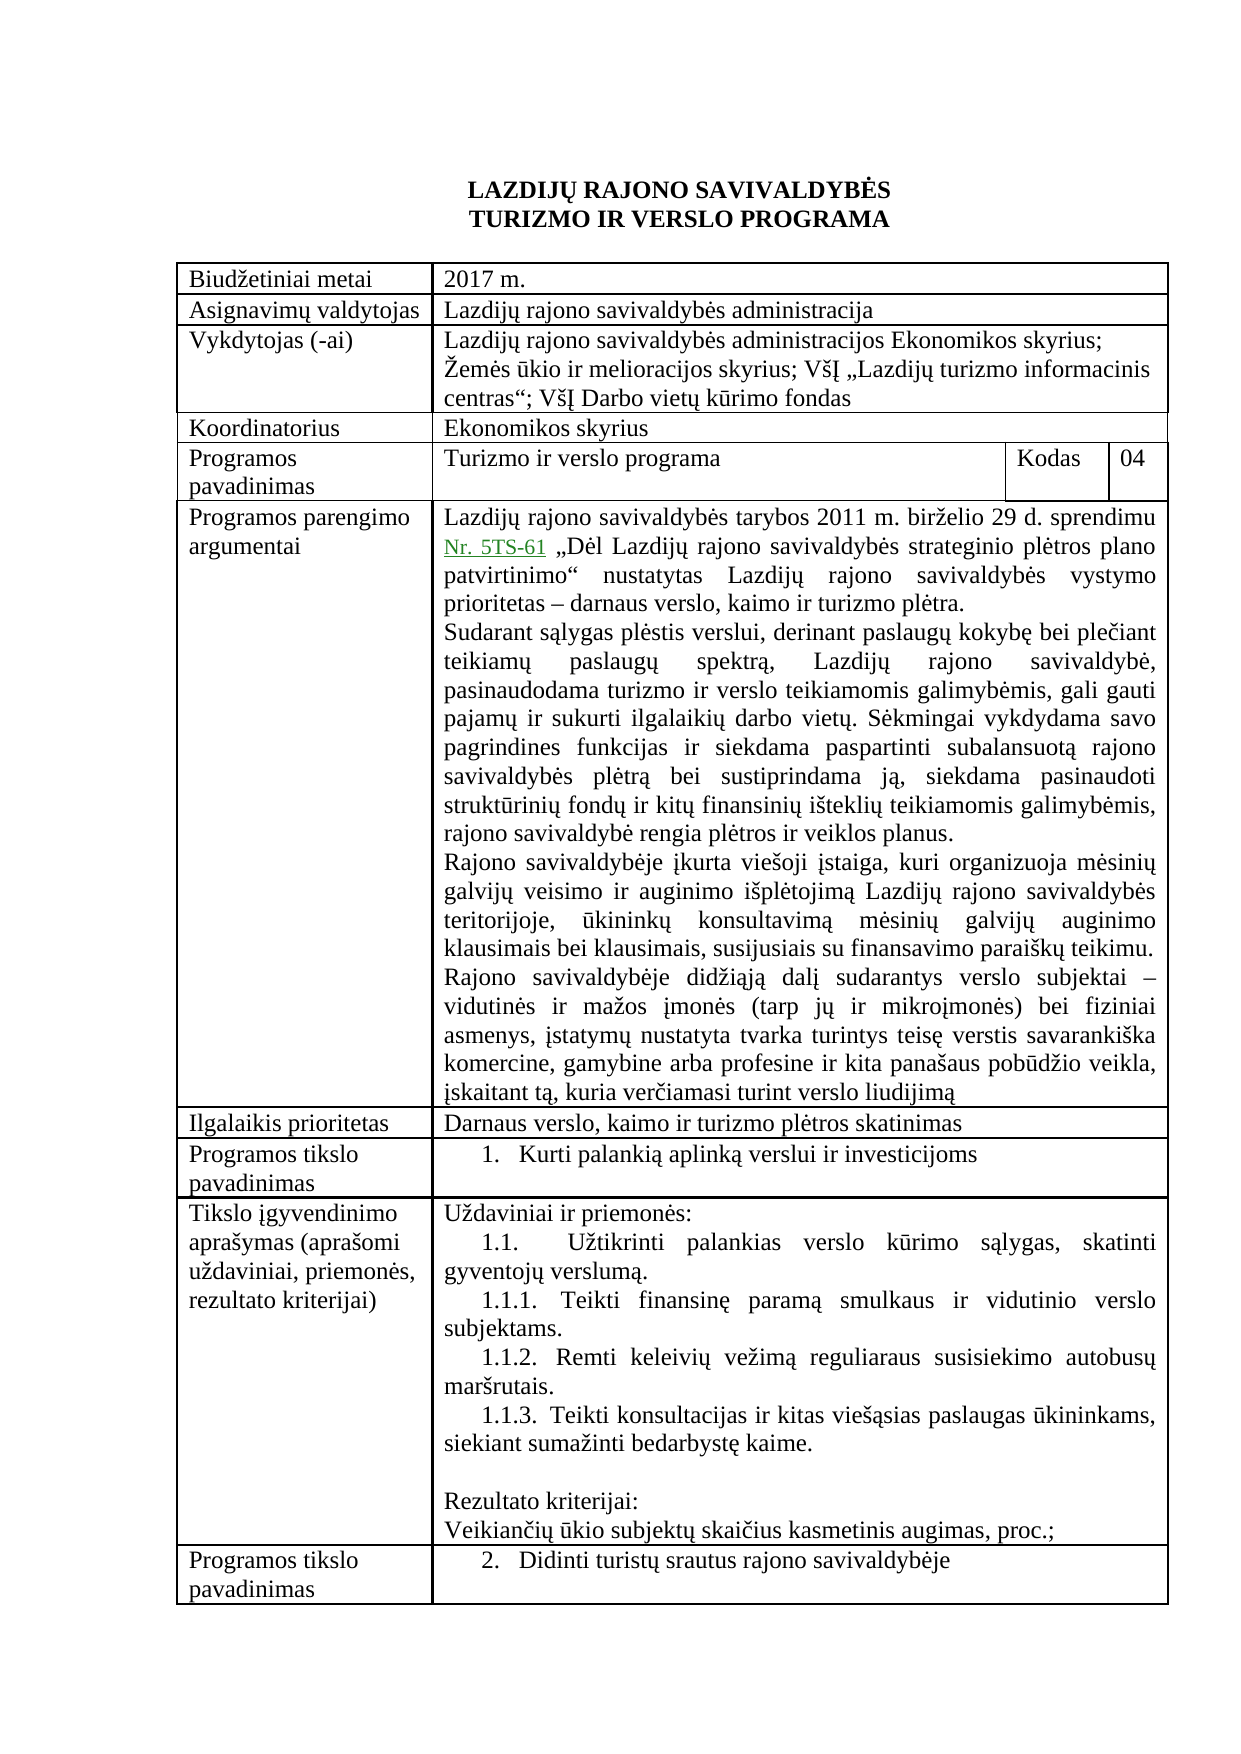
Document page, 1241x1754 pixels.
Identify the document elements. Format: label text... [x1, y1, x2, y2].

table_cell Ekonomikos skyrius [433, 413, 1167, 442]
table_cell Vykdytojas (-ai) [178, 326, 431, 412]
table_cell Tikslo įgyvendinimo aprašymas (aprašomi uždaviniai, priemonės, rezultato kriterijai) [178, 1199, 431, 1543]
table_cell 1. Kurti palankią aplinką verslui ir investicijoms [434, 1139, 1167, 1196]
table_cell Programos tikslo pavadinimas [178, 1139, 431, 1196]
table_cell Programos tikslo pavadinimas [178, 1546, 431, 1603]
table_cell 04 [1110, 443, 1167, 500]
table_header Biudžetiniai metai [178, 264, 431, 293]
table_cell Asignavimų valdytojas [178, 295, 431, 323]
text LAZDIJŲ RAJONO SAVIVALDYBĖS [177, 176, 1181, 204]
table_cell Programos parengimo argumentai [178, 501, 431, 1106]
table_cell Darnaus verslo, kaimo ir turizmo plėtros skatinimas [434, 1108, 1167, 1137]
table_cell 2. Didinti turistų srautus rajono savivaldybėje [434, 1546, 1167, 1603]
table_cell Koordinatorius [178, 413, 432, 442]
table_cell Kodas [1006, 443, 1108, 500]
table_cell Ilgalaikis prioritetas [178, 1108, 431, 1137]
table_cell Lazdijų rajono savivaldybės administracija [434, 295, 1167, 323]
table_cell Uždaviniai ir priemonės: 1.1. Užtikrinti palankias verslo kūrimo sąlygas, skatinti gyventojų verslumą. 1.1.1. Teikti finansinę paramą smulkaus ir vidutinio verslo subjektams. 1.1.2. Remti keleivių vežimą reguliaraus susisiekimo autobusų maršrutais. 1.1.3. Teikti konsultacijas ir kitas viešąsias paslaugas ūkininkams, siekiant sumažinti bedarbystę kaime. Rezultato kriterijai: Veikiančių ūkio subjektų skaičius kasmetinis augimas, proc.; [434, 1199, 1167, 1543]
table_cell Programos pavadinimas [178, 443, 432, 500]
text TURIZMO IR VERSLO PROGRAMA [177, 204, 1181, 233]
table_cell Lazdijų rajono savivaldybės tarybos 2011 m. birželio 29 d. sprendimu Nr. 5TS-61 „Dėl Lazdijų rajono savivaldybės strateginio plėtros plano patvirtinimo“ nustatytas Lazdijų rajono savivaldybės vystymo prioritetas – darnaus verslo, kaimo ir turizmo plėtra. Sudarant sąlygas plėstis verslui, derinant paslaugų kokybę bei plečiant teikiamų paslaugų spektrą, Lazdijų rajono savivaldybė, pasinaudodama turizmo ir verslo teikiamomis galimybėmis, gali gauti pajamų ir sukurti ilgalaikių darbo vietų. Sėkmingai vykdydama savo pagrindines funkcijas ir siekdama paspartinti subalansuotą rajono savivaldybės plėtrą bei sustiprindama ją, siekdama pasinaudoti struktūrinių fondų ir kitų finansinių išteklių teikiamomis galimybėmis, rajono savivaldybė rengia plėtros ir veiklos planus. Rajono savivaldybėje įkurta viešoji įstaiga, kuri organizuoja mėsinių galvijų veisimo ir auginimo išplėtojimą Lazdijų rajono savivaldybės teritorijoje, ūkininkų konsultavimą mėsinių galvijų auginimo klausimais bei klausimais, susijusiais su finansavimo paraiškų teikimu. Rajono savivaldybėje didžiąją dalį sudarantys verslo subjektai – vidutinės ir mažos įmonės (tarp jų ir mikroįmonės) bei fiziniai asmenys, įstatymų nustatyta tvarka turintys teisę verstis savarankiška komercine, gamybine arba profesine ir kita panašaus pobūdžio veikla, įskaitant tą, kuria verčiamasi turint verslo liudijimą [434, 501, 1167, 1106]
table_header 2017 m. [434, 264, 1167, 293]
table_cell Turizmo ir verslo programa [433, 443, 1005, 500]
table_cell Lazdijų rajono savivaldybės administracijos Ekonomikos skyrius; Žemės ūkio ir melioracijos skyrius; VšĮ „Lazdijų turizmo informacinis centras“; VšĮ Darbo vietų kūrimo fondas [434, 326, 1167, 412]
